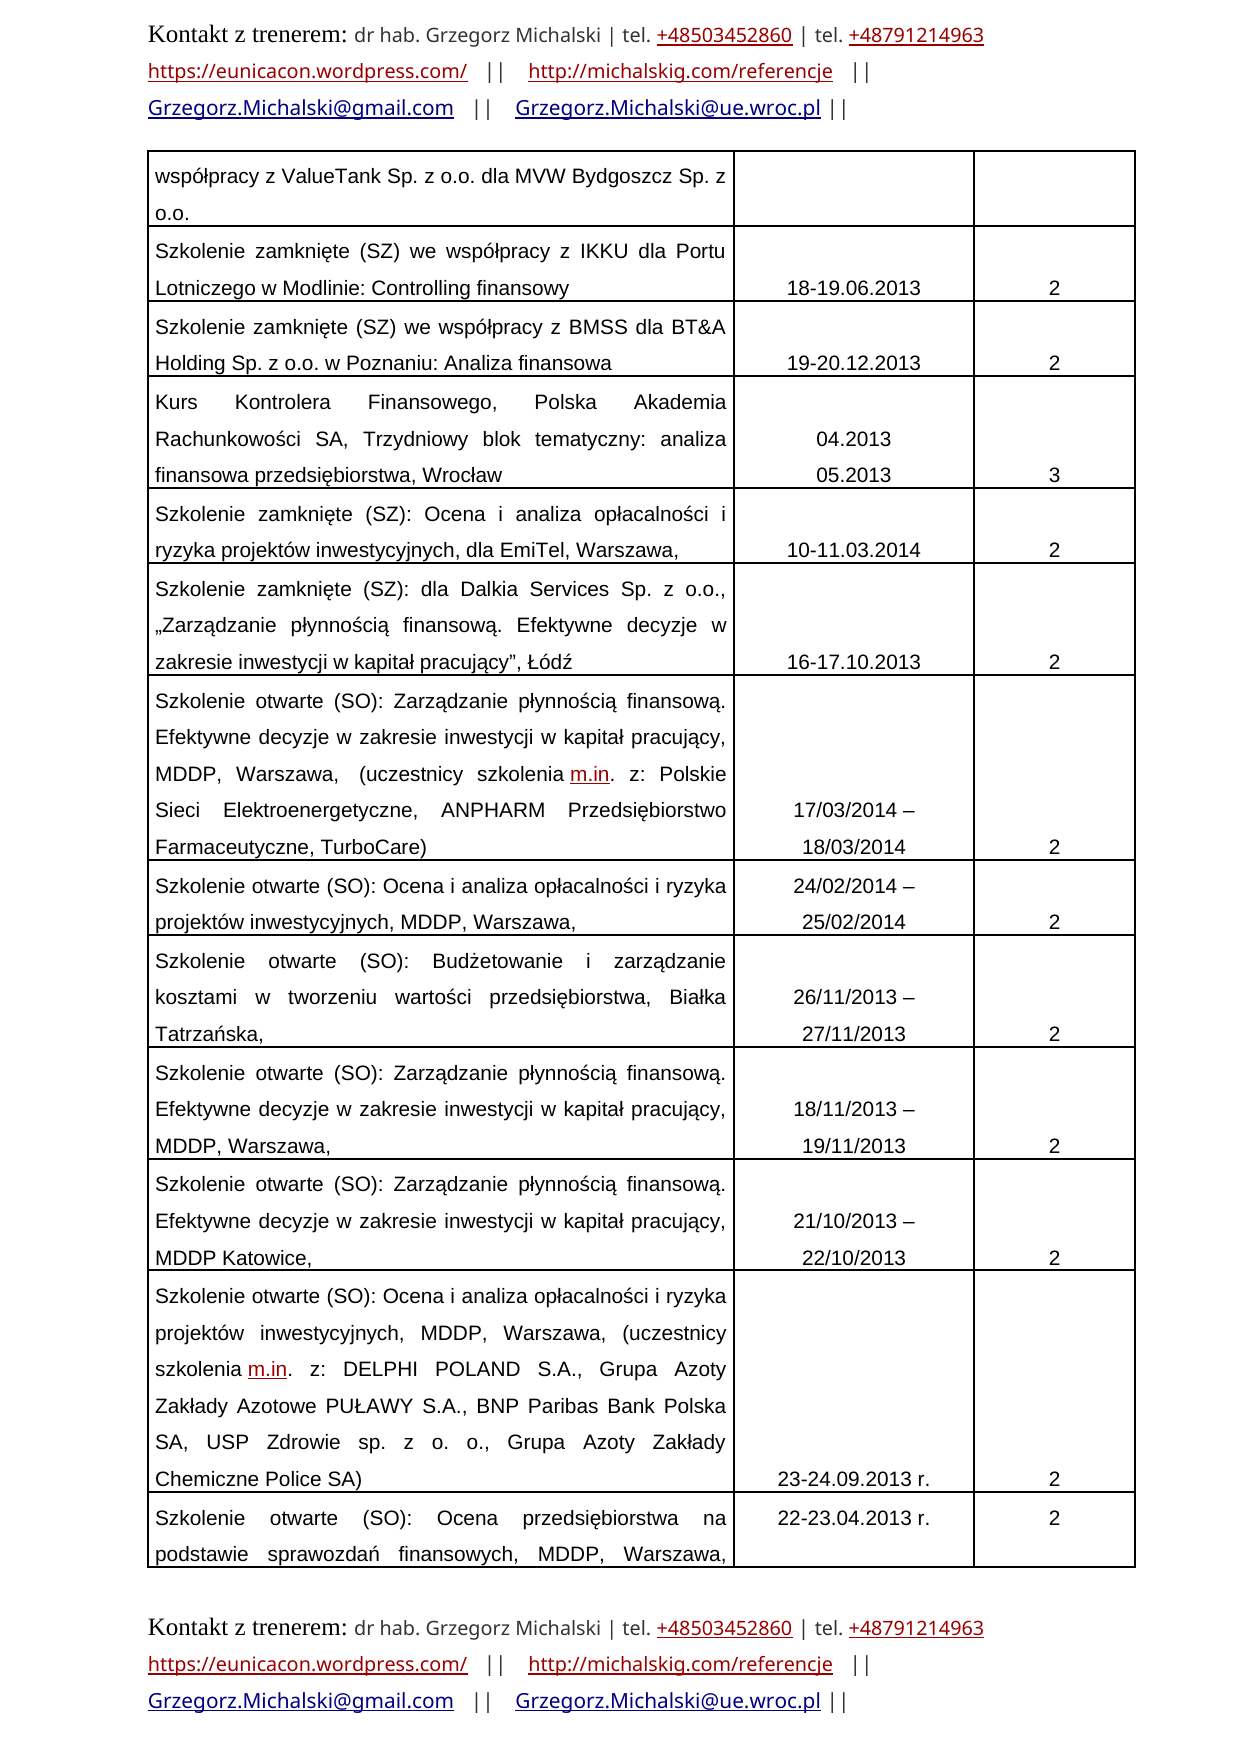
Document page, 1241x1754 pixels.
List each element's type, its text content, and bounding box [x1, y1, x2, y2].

table_cell Szkolenie otwarte (SO): Zarządzanie płynnością finansową. Efektywne decyzje w zakresie inwestycji w kapitał pracujący, MDDP, Warszawa, [149, 1048, 733, 1157]
table_cell Szkolenie zamknięte (SZ): dla Dalkia Services Sp. z o.o., „Zarządzanie płynnością finansową. Efektywne decyzje w zakresie inwestycji w kapitał pracujący”, Łódź [149, 564, 733, 674]
table_cell 26/11/2013 – 27/11/2013 [735, 936, 973, 1046]
table_cell Szkolenie zamknięte (SZ) we współpracy z IKKU dla Portu Lotniczego w Modlinie: Controlling finansowy [149, 227, 733, 300]
table_cell 24/02/2014 – 25/02/2014 [735, 861, 973, 934]
table_cell Szkolenie otwarte (SO): Ocena i analiza opłacalności i ryzyka projektów inwestycyjnych, MDDP, Warszawa, (uczestnicy szkolenia m.in. z: DELPHI POLAND S.A., Grupa Azoty Zakłady Azotowe PUŁAWY S.A., BNP Paribas Bank Polska SA, USP Zdrowie sp. z o. o., Grupa Azoty Zakłady Chemiczne Police SA) [149, 1271, 733, 1491]
table_cell 2 [975, 489, 1134, 562]
table_cell 2 [975, 227, 1134, 300]
table_cell 2 [975, 861, 1134, 934]
table_cell 22-23.04.2013 r. [735, 1493, 973, 1566]
table_cell 2 [975, 936, 1134, 1046]
table_cell 2 [975, 1271, 1134, 1491]
table_cell 18-19.06.2013 [735, 227, 973, 300]
table_cell Szkolenie otwarte (SO): Ocena przedsiębiorstwa na podstawie sprawozdań finansowych, MDDP, Warszawa, [149, 1493, 733, 1566]
table_cell Szkolenie otwarte (SO): Zarządzanie płynnością finansową. Efektywne decyzje w zakresie inwestycji w kapitał pracujący, MDDP Katowice, [149, 1160, 733, 1269]
table_cell 17/03/2014 – 18/03/2014 [735, 676, 973, 859]
table_cell 2 [975, 676, 1134, 859]
table_cell 23-24.09.2013 r. [735, 1271, 973, 1491]
table_cell 2 [975, 302, 1134, 375]
table_cell Szkolenie zamknięte (SZ) we współpracy z BMSS dla BT&A Holding Sp. z o.o. w Poznaniu: Analiza finansowa [149, 302, 733, 375]
table_cell 2 [975, 1493, 1134, 1566]
table_cell Szkolenie otwarte (SO): Ocena i analiza opłacalności i ryzyka projektów inwestycyjnych, MDDP, Warszawa, [149, 861, 733, 934]
table_cell Szkolenie zamknięte (SZ): Ocena i analiza opłacalności i ryzyka projektów inwestycyjnych, dla EmiTel, Warszawa, [149, 489, 733, 562]
table_cell 21/10/2013 – 22/10/2013 [735, 1160, 973, 1269]
table_cell [975, 152, 1134, 225]
table_cell Szkolenie otwarte (SO): Budżetowanie i zarządzanie kosztami w tworzeniu wartości przedsiębiorstwa, Białka Tatrzańska, [149, 936, 733, 1046]
table_cell współpracy z ValueTank Sp. z o.o. dla MVW Bydgoszcz Sp. z o.o. [149, 152, 733, 225]
table_cell 2 [975, 1048, 1134, 1157]
table_cell 3 [975, 377, 1134, 487]
table_cell 04.2013 05.2013 [735, 377, 973, 487]
table_cell Kurs Kontrolera Finansowego, Polska Akademia Rachunkowości SA, Trzydniowy blok tematyczny: analiza finansowa przedsiębiorstwa, Wrocław [149, 377, 733, 487]
table_cell 18/11/2013 – 19/11/2013 [735, 1048, 973, 1157]
table_cell 19-20.12.2013 [735, 302, 973, 375]
table_cell 2 [975, 564, 1134, 674]
table_cell 2 [975, 1160, 1134, 1269]
table_cell [735, 152, 973, 225]
table_cell 16-17.10.2013 [735, 564, 973, 674]
table_cell 10-11.03.2014 [735, 489, 973, 562]
table_cell Szkolenie otwarte (SO): Zarządzanie płynnością finansową. Efektywne decyzje w zakresie inwestycji w kapitał pracujący, MDDP, Warszawa, (uczestnicy szkolenia m.in. z: Polskie Sieci Elektroenergetyczne, ANPHARM Przedsiębiorstwo Farmaceutyczne, TurboCare) [149, 676, 733, 859]
